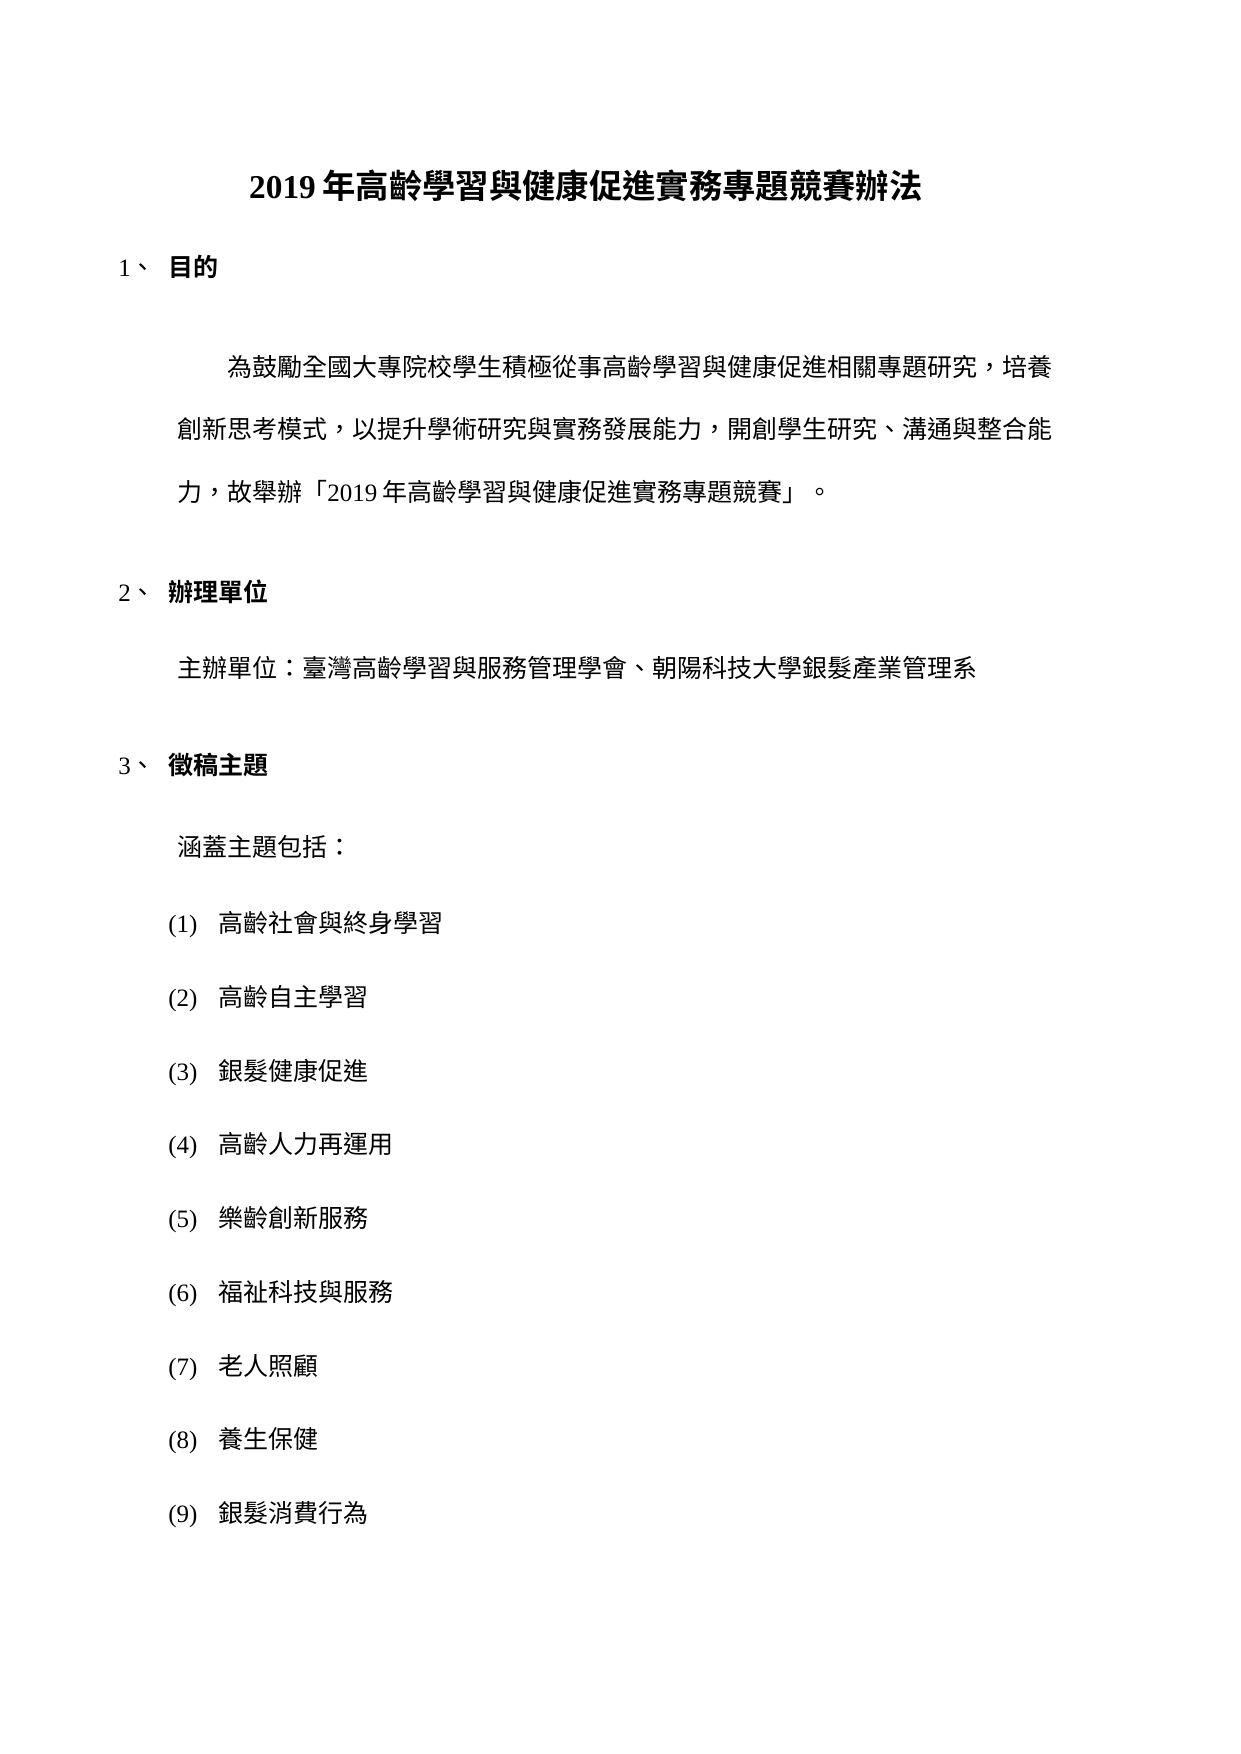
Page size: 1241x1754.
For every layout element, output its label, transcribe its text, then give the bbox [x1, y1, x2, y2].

text 2019年高齡學習與健康促進實務專題競賽辦法 [118, 142, 1053, 205]
list 辦理單位 [118, 548, 1053, 611]
list 高齡人力再運用 [168, 1125, 1053, 1161]
list 銀髮健康促進 [168, 1051, 1053, 1087]
list 高齡自主學習 [168, 977, 1053, 1013]
list 銀髮消費行為 [168, 1493, 1053, 1530]
list 高齡社會與終身學習 [168, 903, 1053, 940]
list 目的 [118, 223, 1053, 286]
list 老人照顧 [168, 1346, 1053, 1382]
text 涵蓋主題包括： [177, 803, 1053, 866]
list 福祉科技與服務 [168, 1272, 1053, 1308]
list 樂齡創新服務 [168, 1198, 1053, 1235]
list 養生保健 [168, 1420, 1053, 1456]
text 主辦單位：臺灣高齡學習與服務管理學會、朝陽科技大學銀髮產業管理系 [177, 648, 1053, 685]
list 徵稿主題 [118, 722, 1053, 785]
text 為鼓勵全國大專院校學生積極從事高齡學習與健康促進相關專題研究，培養創新思考模式，以提升學術研究與實務發展能力，開創學生研究、溝通與整合能力，故舉辦「2019年高齡學習與健康促進實務專題競賽」。 [177, 323, 1053, 511]
